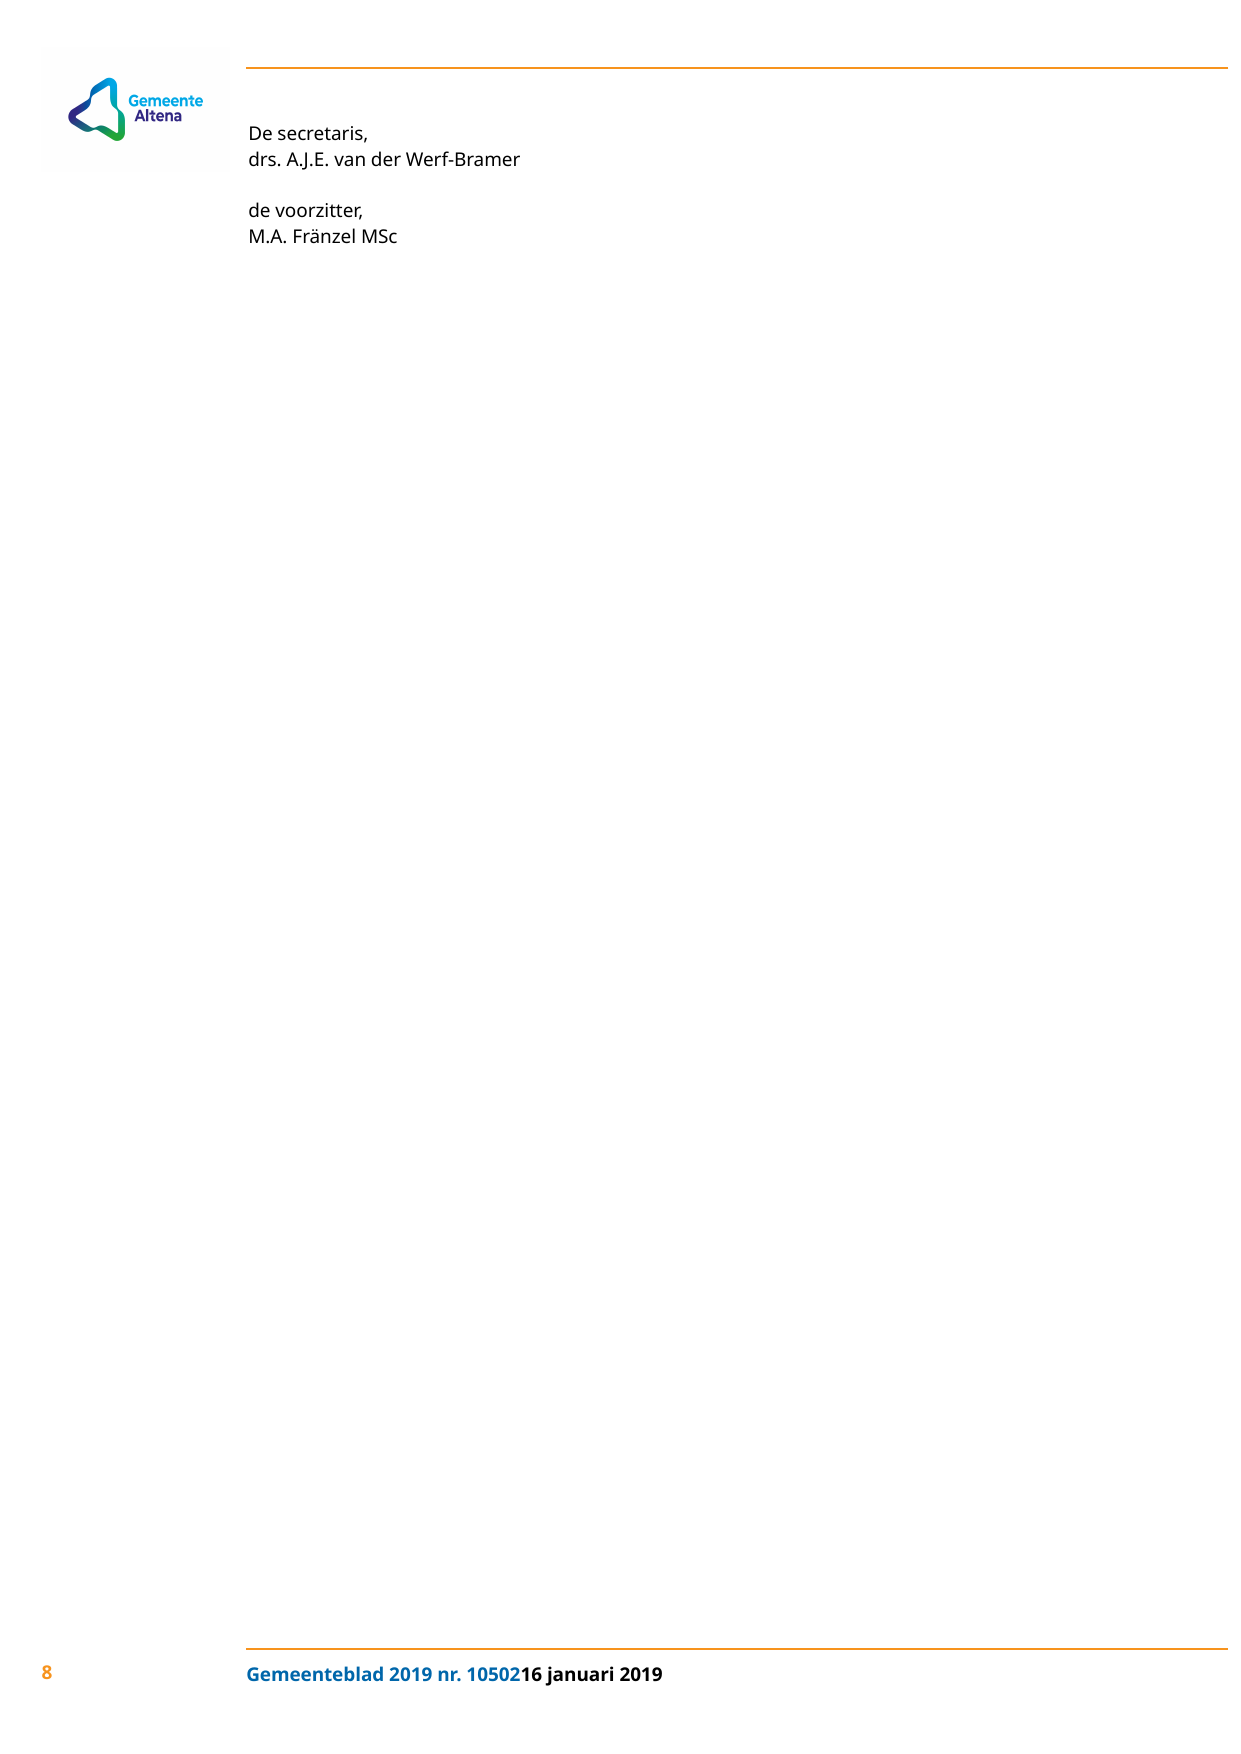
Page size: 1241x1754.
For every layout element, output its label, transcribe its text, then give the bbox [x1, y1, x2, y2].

text drs. A.J.E. van der Werf-Bramer [248, 146, 1152, 172]
text de voorzitter, [248, 198, 1152, 223]
text M.A. Fränzel MSc [248, 223, 1152, 249]
text De secretaris, [248, 121, 1152, 146]
picture [41, 47, 231, 172]
